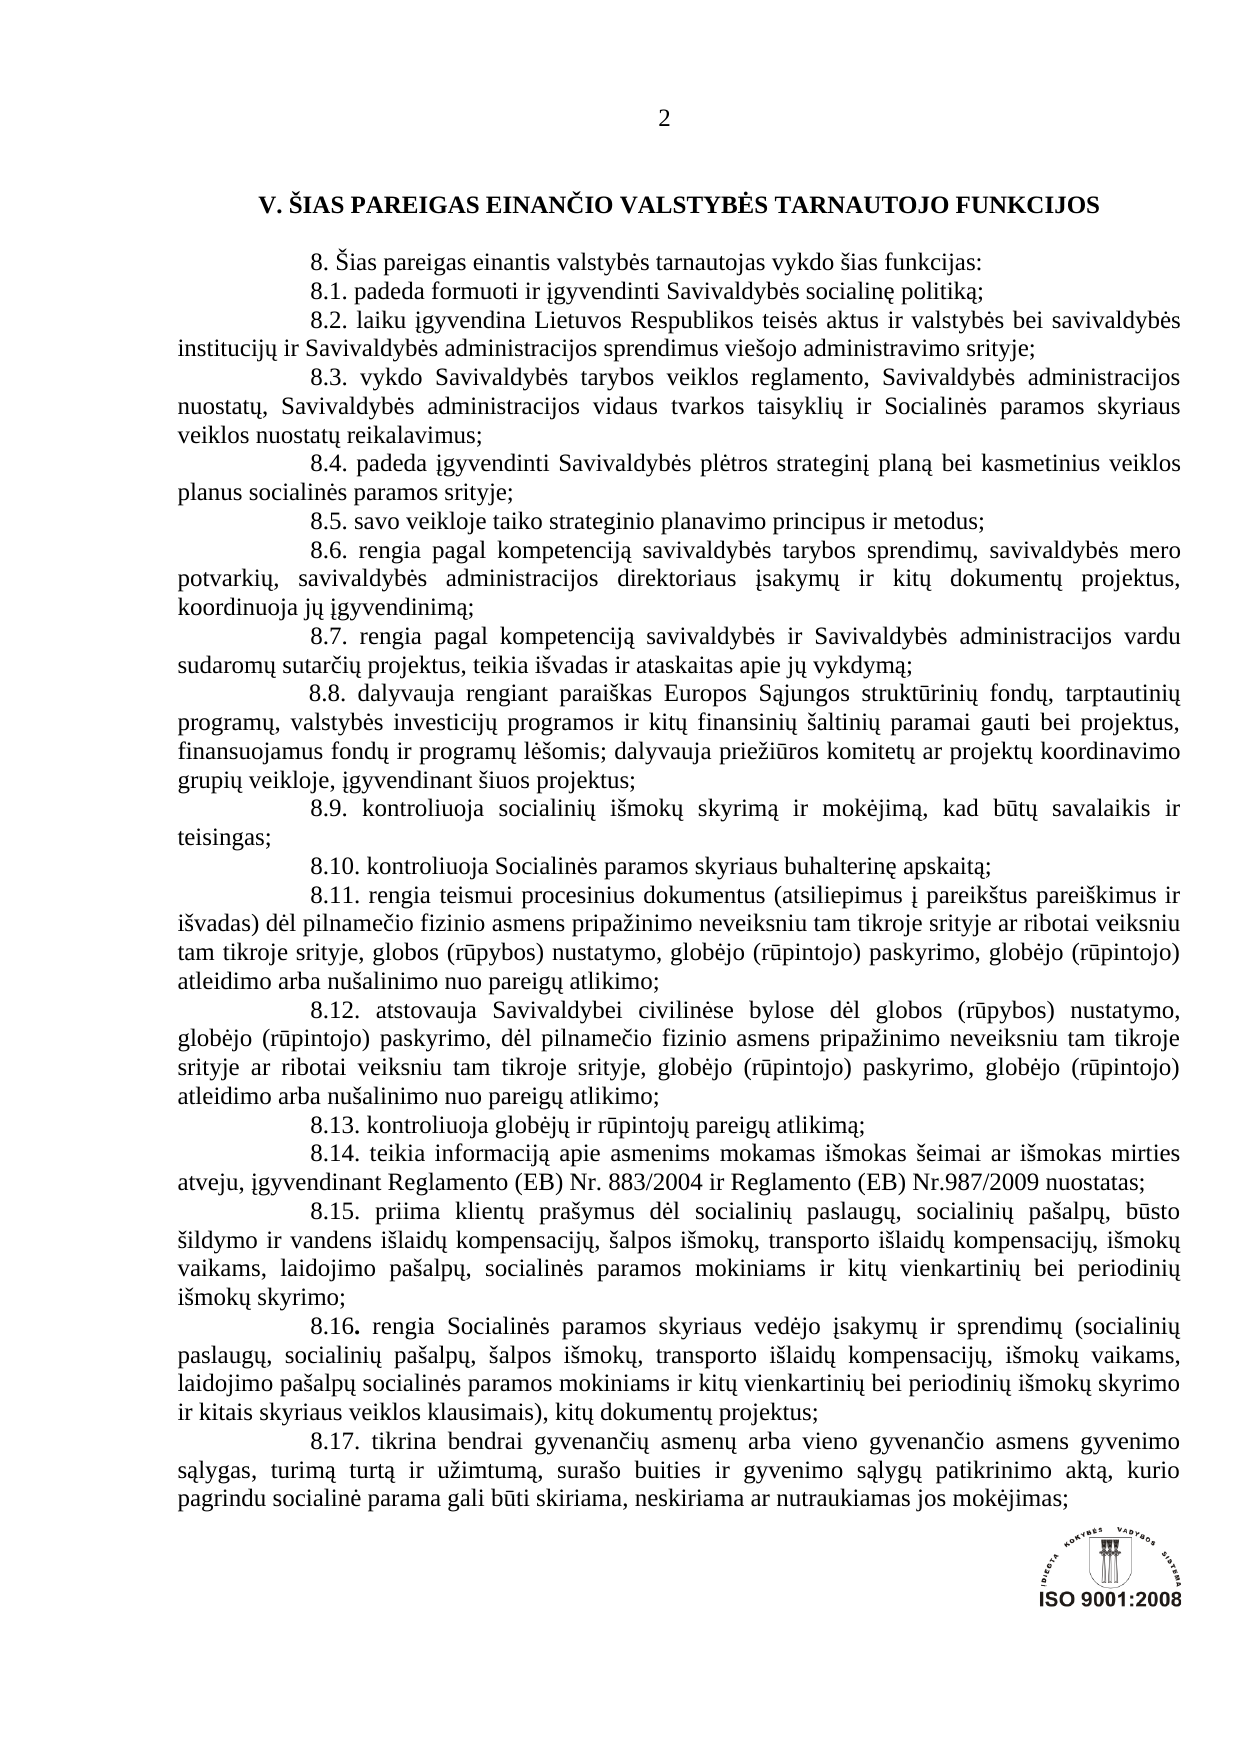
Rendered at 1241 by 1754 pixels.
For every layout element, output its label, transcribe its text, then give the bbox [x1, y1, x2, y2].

text 8.8. dalyvauja rengiant paraiškas Europos Sąjungos struktūrinių fondų, tarptautinių programų, valstybės investicijų programos ir kitų finansinių šaltinių paramai gauti bei projektus, finansuojamus fondų ir programų lėšomis; dalyvauja priežiūros komitetų ar projektų koordinavimo grupių veikloje, įgyvendinant šiuos projektus; [177, 678, 1181, 793]
text 8.5. savo veikloje taiko strateginio planavimo principus ir metodus; [177, 506, 1181, 535]
text 8.1. padeda formuoti ir įgyvendinti Savivaldybės socialinę politiką; [177, 276, 1181, 305]
text 8.12. atstovauja Savivaldybei civilinėse bylose dėl globos (rūpybos) nustatymo, globėjo (rūpintojo) paskyrimo, dėl pilnamečio fizinio asmens pripažinimo neveiksniu tam tikroje srityje ar ribotai veiksniu tam tikroje srityje, globėjo (rūpintojo) paskyrimo, globėjo (rūpintojo) atleidimo arba nušalinimo nuo pareigų atlikimo; [177, 995, 1181, 1110]
text V. ŠIAS PAREIGAS EINANČIO VALSTYBĖS TARNAUTOJO FUNKCIJOS [177, 190, 1181, 218]
text 8.4. padeda įgyvendinti Savivaldybės plėtros strateginį planą bei kasmetinius veiklos planus socialinės paramos srityje; [177, 448, 1181, 506]
text 8. Šias pareigas einantis valstybės tarnautojas vykdo šias funkcijas: [177, 247, 1181, 276]
text 8.10. kontroliuoja Socialinės paramos skyriaus buhalterinę apskaitą; [177, 851, 1181, 880]
text 8.6. rengia pagal kompetenciją savivaldybės tarybos sprendimų, savivaldybės mero potvarkių, savivaldybės administracijos direktoriaus įsakymų ir kitų dokumentų projektus, koordinuoja jų įgyvendinimą; [177, 535, 1181, 621]
text 8.3. vykdo Savivaldybės tarybos veiklos reglamento, Savivaldybės administracijos nuostatų, Savivaldybės administracijos vidaus tvarkos taisyklių ir Socialinės paramos skyriaus veiklos nuostatų reikalavimus; [177, 362, 1181, 448]
text 8.14. teikia informaciją apie asmenims mokamas išmokas šeimai ar išmokas mirties atveju, įgyvendinant Reglamento (EB) Nr. 883/2004 ir Reglamento (EB) Nr.987/2009 nuostatas; [177, 1138, 1181, 1196]
text 8.17. tikrina bendrai gyvenančių asmenų arba vieno gyvenančio asmens gyvenimo sąlygas, turimą turtą ir užimtumą, surašo buities ir gyvenimo sąlygų patikrinimo aktą, kurio pagrindu socialinė parama gali būti skiriama, neskiriama ar nutraukiamas jos mokėjimas; [177, 1426, 1181, 1512]
text 8.15. priima klientų prašymus dėl socialinių paslaugų, socialinių pašalpų, būsto šildymo ir vandens išlaidų kompensacijų, šalpos išmokų, transporto išlaidų kompensacijų, išmokų vaikams, laidojimo pašalpų, socialinės paramos mokiniams ir kitų vienkartinių bei periodinių išmokų skyrimo; [177, 1196, 1181, 1311]
text 8.13. kontroliuoja globėjų ir rūpintojų pareigų atlikimą; [177, 1110, 1181, 1138]
text 8.9. kontroliuoja socialinių išmokų skyrimą ir mokėjimą, kad būtų savalaikis ir teisingas; [177, 793, 1181, 851]
text 8.2. laiku įgyvendina Lietuvos Respublikos teisės aktus ir valstybės bei savivaldybės institucijų ir Savivaldybės administracijos sprendimus viešojo administravimo srityje; [177, 305, 1181, 362]
text 8.16. rengia Socialinės paramos skyriaus vedėjo įsakymų ir sprendimų (socialinių paslaugų, socialinių pašalpų, šalpos išmokų, transporto išlaidų kompensacijų, išmokų vaikams, laidojimo pašalpų socialinės paramos mokiniams ir kitų vienkartinių bei periodinių išmokų skyrimo ir kitais skyriaus veiklos klausimais), kitų dokumentų projektus; [177, 1311, 1181, 1426]
text 8.11. rengia teismui procesinius dokumentus (atsiliepimus į pareikštus pareiškimus ir išvadas) dėl pilnamečio fizinio asmens pripažinimo neveiksniu tam tikroje srityje ar ribotai veiksniu tam tikroje srityje, globos (rūpybos) nustatymo, globėjo (rūpintojo) paskyrimo, globėjo (rūpintojo) atleidimo arba nušalinimo nuo pareigų atlikimo; [177, 880, 1181, 995]
text 8.7. rengia pagal kompetenciją savivaldybės ir Savivaldybės administracijos vardu sudaromų sutarčių projektus, teikia išvadas ir ataskaitas apie jų vykdymą; [177, 621, 1181, 678]
